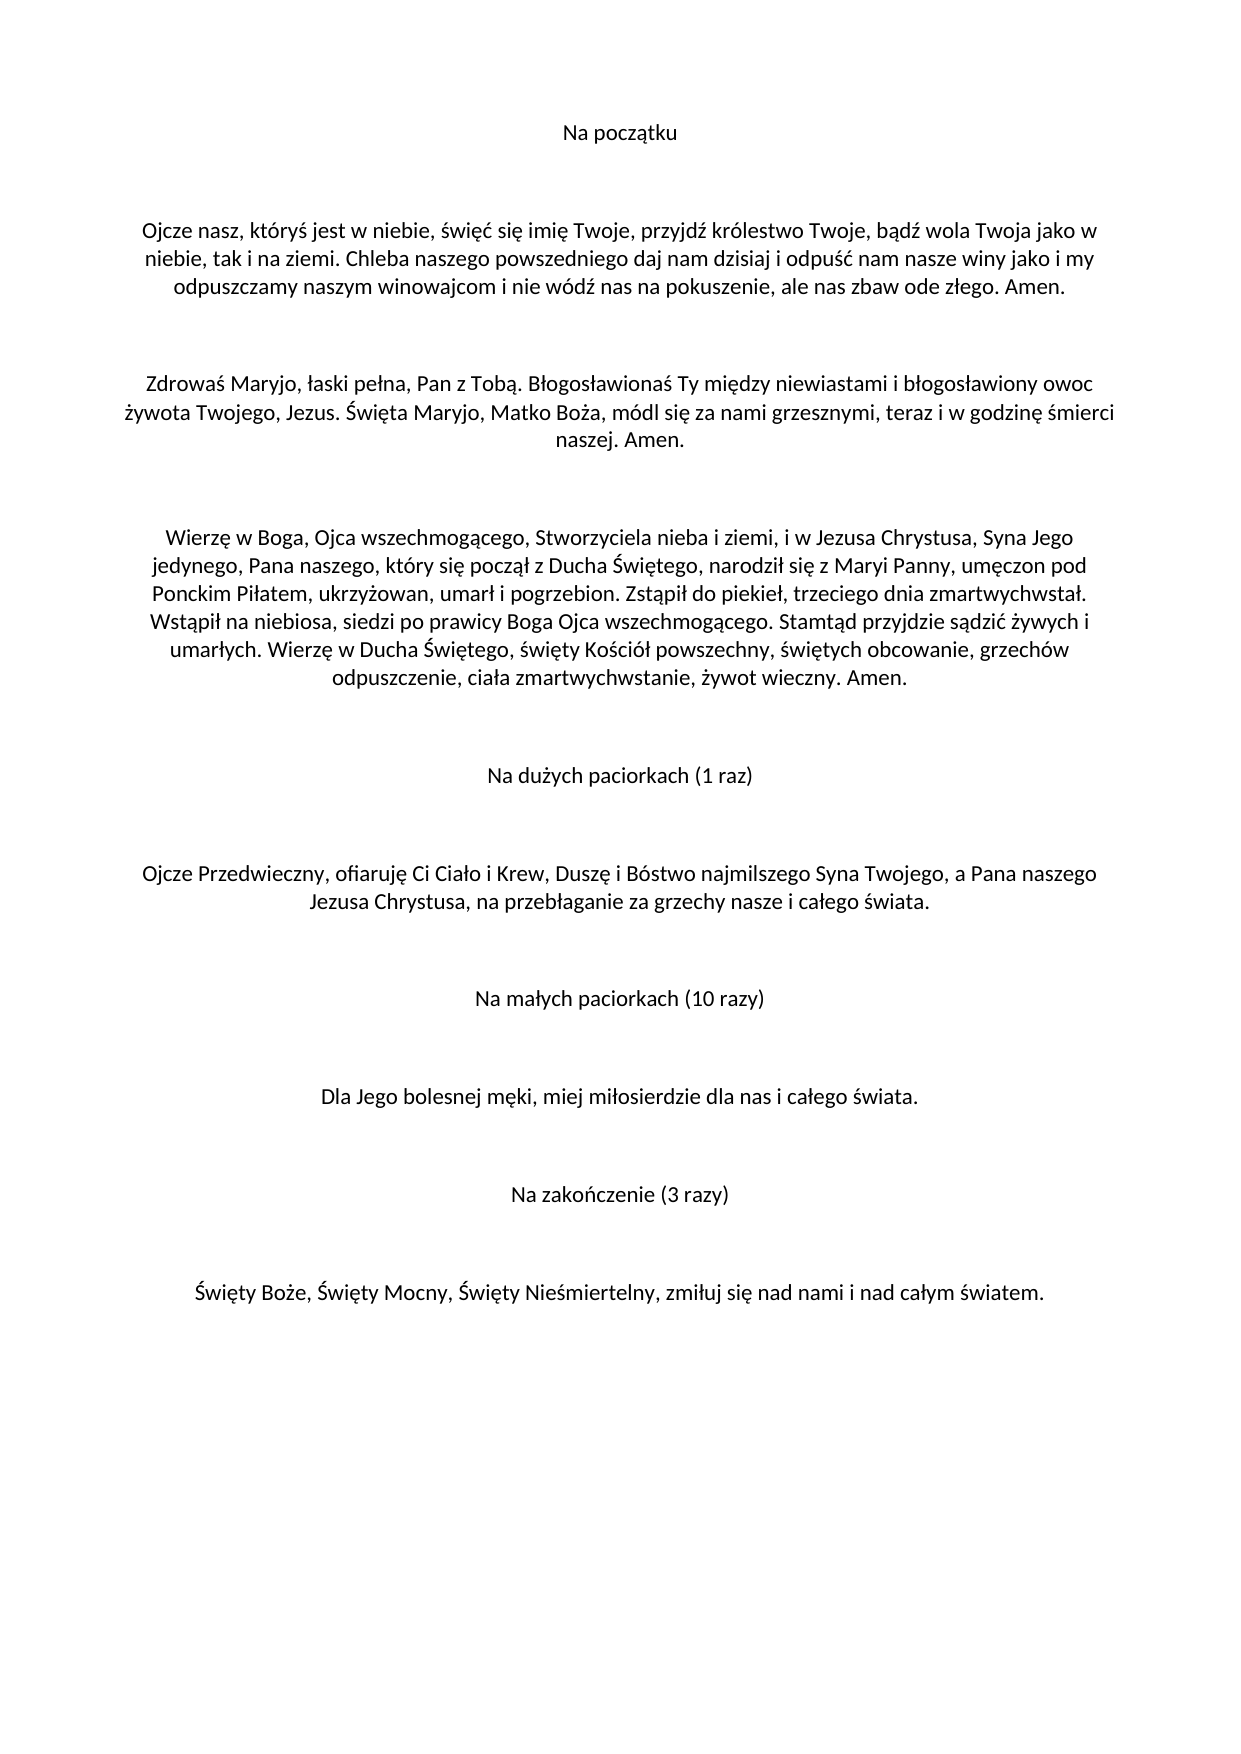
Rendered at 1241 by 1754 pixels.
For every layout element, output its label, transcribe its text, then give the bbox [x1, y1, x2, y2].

text Wierzę w Boga, Ojca wszechmogącego, Stworzyciela nieba i ziemi, i w Jezusa Chrystusa, Syna Jego jedynego, Pana naszego, który się począł z Ducha Świętego, narodził się z Maryi Panny, umęczon pod Ponckim Piłatem, ukrzyżowan, umarł i pogrzebion. Zstąpił do piekieł, trzeciego dnia zmartwychwstał. Wstąpił na niebiosa, siedzi po prawicy Boga Ojca wszechmogącego. Stamtąd przyjdzie sądzić żywych i umarłych. Wierzę w Ducha Świętego, święty Kościół powszechny, świętych obcowanie, grzechów odpuszczenie, ciała zmartwychwstanie, żywot wieczny. Amen. [118, 523, 1122, 691]
text Na początku [118, 118, 1122, 146]
text Na małych paciorkach (10 razy) [118, 984, 1122, 1013]
text Dla Jego bolesnej męki, miej miłosierdzie dla nas i całego świata. [118, 1082, 1122, 1110]
text Na zakończenie (3 razy) [118, 1180, 1122, 1208]
text Na dużych paciorkach (1 raz) [118, 761, 1122, 789]
text Ojcze nasz, któryś jest w niebie, święć się imię Twoje, przyjdź królestwo Twoje, bądź wola Twoja jako w niebie, tak i na ziemi. Chleba naszego powszedniego daj nam dzisiaj i odpuść nam nasze winy jako i my odpuszczamy naszym winowajcom i nie wódź nas na pokuszenie, ale nas zbaw ode złego. Amen. [118, 216, 1122, 300]
text Zdrowaś Maryjo, łaski pełna, Pan z Tobą. Błogosławionaś Ty między niewiastami i błogosławiony owoc żywota Twojego, Jezus. Święta Maryjo, Matko Boża, módl się za nami grzesznymi, teraz i w godzinę śmierci naszej. Amen. [118, 369, 1122, 454]
text Ojcze Przedwieczny, ofiaruję Ci Ciało i Krew, Duszę i Bóstwo najmilszego Syna Twojego, a Pana naszego Jezusa Chrystusa, na przebłaganie za grzechy nasze i całego świata. [118, 859, 1122, 915]
text Święty Boże, Święty Mocny, Święty Nieśmiertelny, zmiłuj się nad nami i nad całym światem. [118, 1278, 1122, 1306]
